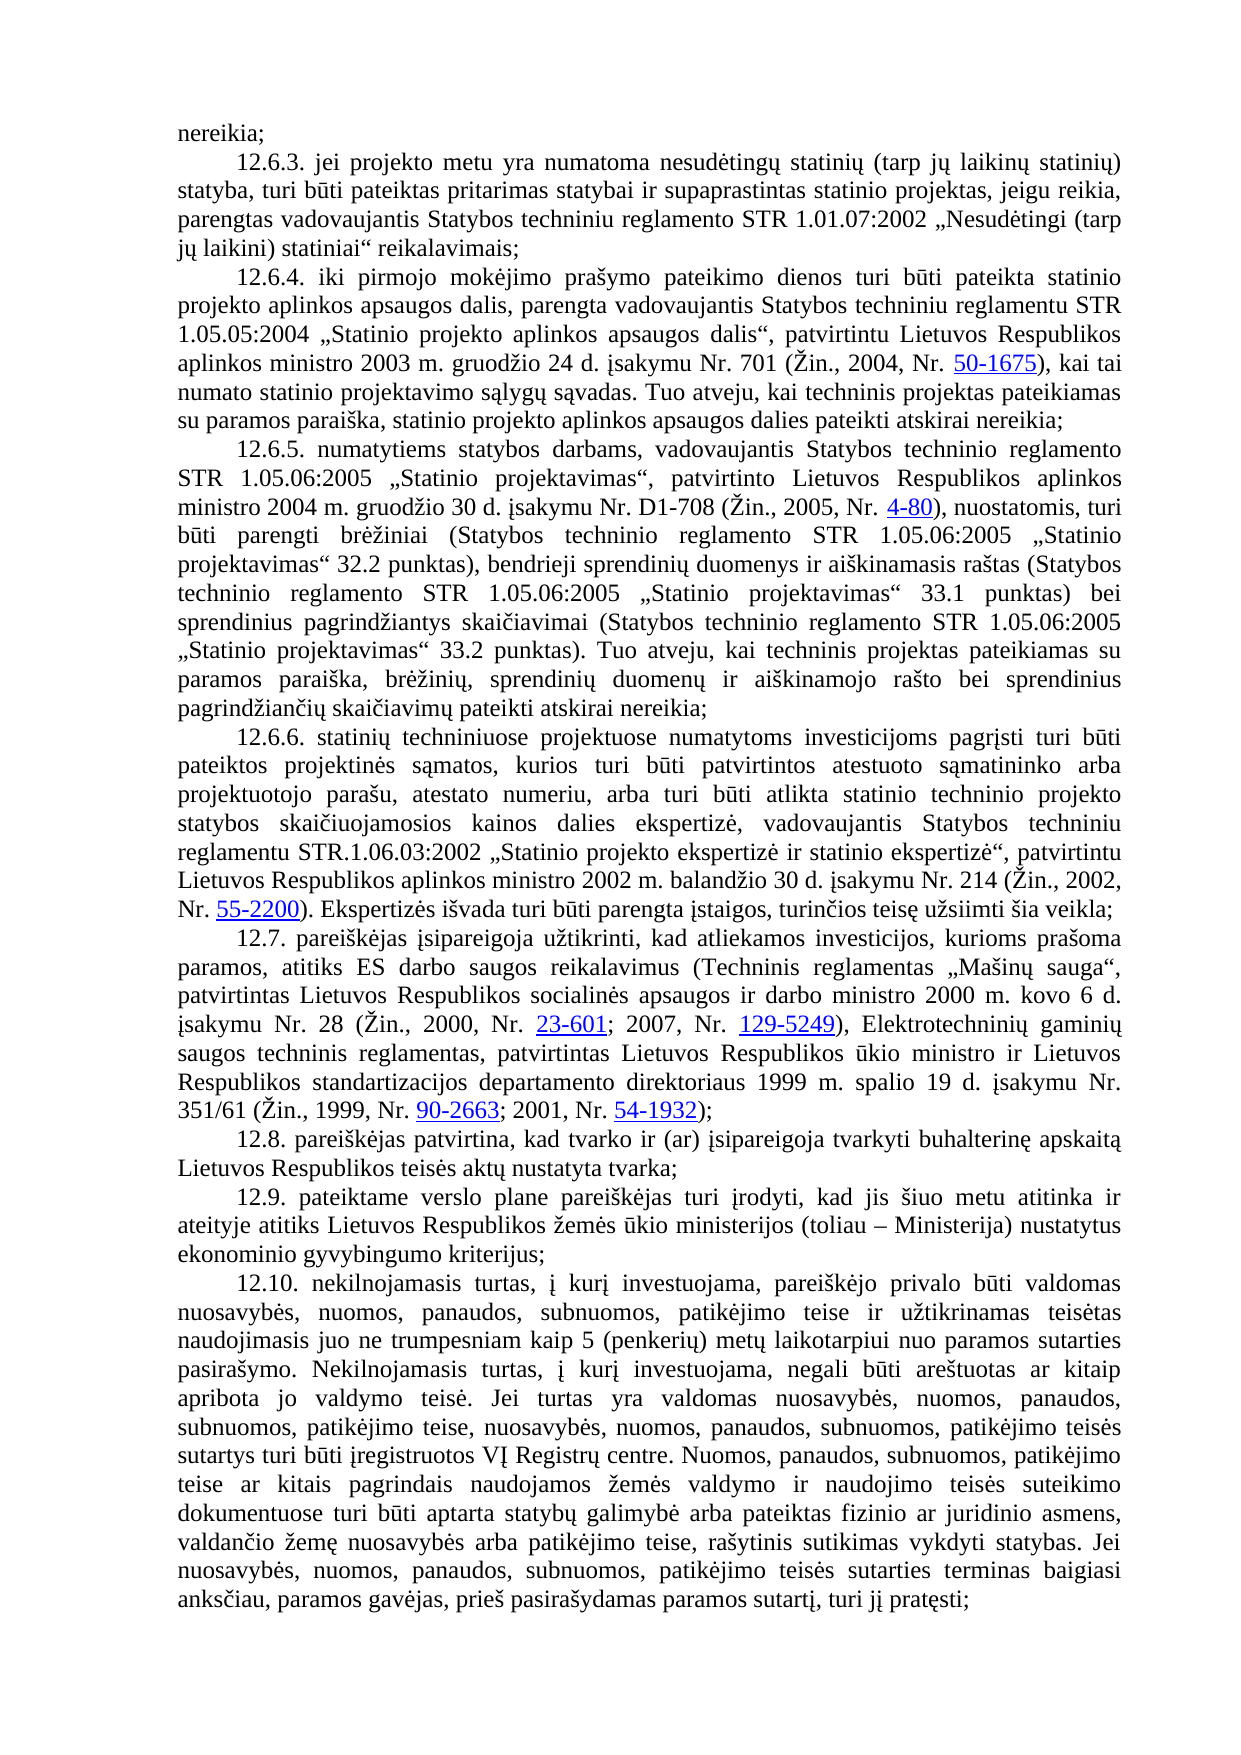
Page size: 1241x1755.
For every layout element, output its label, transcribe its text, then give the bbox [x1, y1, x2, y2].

text 12.6.3. jei projekto metu yra numatoma nesudėtingų statinių (tarp jų laikinų statinių) statyba, turi būti pateiktas pritarimas statybai ir supaprastintas statinio projektas, jeigu reikia, parengtas vadovaujantis Statybos techniniu reglamento STR 1.01.07:2002 „Nesudėtingi (tarp jų laikini) statiniai“ reikalavimais; [177, 147, 1122, 262]
text 12.10. nekilnojamasis turtas, į kurį investuojama, pareiškėjo privalo būti valdomas nuosavybės, nuomos, panaudos, subnuomos, patikėjimo teise ir užtikrinamas teisėtas naudojimasis juo ne trumpesniam kaip 5 (penkerių) metų laikotarpiui nuo paramos sutarties pasirašymo. Nekilnojamasis turtas, į kurį investuojama, negali būti areštuotas ar kitaip apribota jo valdymo teisė. Jei turtas yra valdomas nuosavybės, nuomos, panaudos, subnuomos, patikėjimo teise, nuosavybės, nuomos, panaudos, subnuomos, patikėjimo teisės sutartys turi būti įregistruotos VĮ Registrų centre. Nuomos, panaudos, subnuomos, patikėjimo teise ar kitais pagrindais naudojamos žemės valdymo ir naudojimo teisės suteikimo dokumentuose turi būti aptarta statybų galimybė arba pateiktas fizinio ar juridinio asmens, valdančio žemę nuosavybės arba patikėjimo teise, rašytinis sutikimas vykdyti statybas. Jei nuosavybės, nuomos, panaudos, subnuomos, patikėjimo teisės sutarties terminas baigiasi anksčiau, paramos gavėjas, prieš pasirašydamas paramos sutartį, turi jį pratęsti; [177, 1268, 1122, 1613]
text 12.6.5. numatytiems statybos darbams, vadovaujantis Statybos techninio reglamento STR 1.05.06:2005 „Statinio projektavimas“, patvirtinto Lietuvos Respublikos aplinkos ministro 2004 m. gruodžio 30 d. įsakymu Nr. D1-708 (Žin., 2005, Nr. 4-80), nuostatomis, turi būti parengti brėžiniai (Statybos techninio reglamento STR 1.05.06:2005 „Statinio projektavimas“ 32.2 punktas), bendrieji sprendinių duomenys ir aiškinamasis raštas (Statybos techninio reglamento STR 1.05.06:2005 „Statinio projektavimas“ 33.1 punktas) bei sprendinius pagrindžiantys skaičiavimai (Statybos techninio reglamento STR 1.05.06:2005 „Statinio projektavimas“ 33.2 punktas). Tuo atveju, kai techninis projektas pateikiamas su paramos paraiška, brėžinių, sprendinių duomenų ir aiškinamojo rašto bei sprendinius pagrindžiančių skaičiavimų pateikti atskirai nereikia; [177, 434, 1122, 722]
text 12.8. pareiškėjas patvirtina, kad tvarko ir (ar) įsipareigoja tvarkyti buhalterinę apskaitą Lietuvos Respublikos teisės aktų nustatyta tvarka; [177, 1124, 1122, 1182]
text 12.7. pareiškėjas įsipareigoja užtikrinti, kad atliekamos investicijos, kurioms prašoma paramos, atitiks ES darbo saugos reikalavimus (Techninis reglamentas „Mašinų sauga“, patvirtintas Lietuvos Respublikos socialinės apsaugos ir darbo ministro 2000 m. kovo 6 d. įsakymu Nr. 28 (Žin., 2000, Nr. 23-601; 2007, Nr. 129-5249), Elektrotechninių gaminių saugos techninis reglamentas, patvirtintas Lietuvos Respublikos ūkio ministro ir Lietuvos Respublikos standartizacijos departamento direktoriaus 1999 m. spalio 19 d. įsakymu Nr. 351/61 (Žin., 1999, Nr. 90-2663; 2001, Nr. 54-1932); [177, 923, 1122, 1124]
text nereikia; [177, 118, 1122, 147]
text 12.6.6. statinių techniniuose projektuose numatytoms investicijoms pagrįsti turi būti pateiktos projektinės sąmatos, kurios turi būti patvirtintos atestuoto sąmatininko arba projektuotojo parašu, atestato numeriu, arba turi būti atlikta statinio techninio projekto statybos skaičiuojamosios kainos dalies ekspertizė, vadovaujantis Statybos techniniu reglamentu STR.1.06.03:2002 „Statinio projekto ekspertizė ir statinio ekspertizė“, patvirtintu Lietuvos Respublikos aplinkos ministro 2002 m. balandžio 30 d. įsakymu Nr. 214 (Žin., 2002, Nr. 55-2200). Ekspertizės išvada turi būti parengta įstaigos, turinčios teisę užsiimti šia veikla; [177, 722, 1122, 923]
text 12.6.4. iki pirmojo mokėjimo prašymo pateikimo dienos turi būti pateikta statinio projekto aplinkos apsaugos dalis, parengta vadovaujantis Statybos techniniu reglamentu STR 1.05.05:2004 „Statinio projekto aplinkos apsaugos dalis“, patvirtintu Lietuvos Respublikos aplinkos ministro 2003 m. gruodžio 24 d. įsakymu Nr. 701 (Žin., 2004, Nr. 50-1675), kai tai numato statinio projektavimo sąlygų sąvadas. Tuo atveju, kai techninis projektas pateikiamas su paramos paraiška, statinio projekto aplinkos apsaugos dalies pateikti atskirai nereikia; [177, 262, 1122, 434]
text 12.9. pateiktame verslo plane pareiškėjas turi įrodyti, kad jis šiuo metu atitinka ir ateityje atitiks Lietuvos Respublikos žemės ūkio ministerijos (toliau – Ministerija) nustatytus ekonominio gyvybingumo kriterijus; [177, 1182, 1122, 1268]
